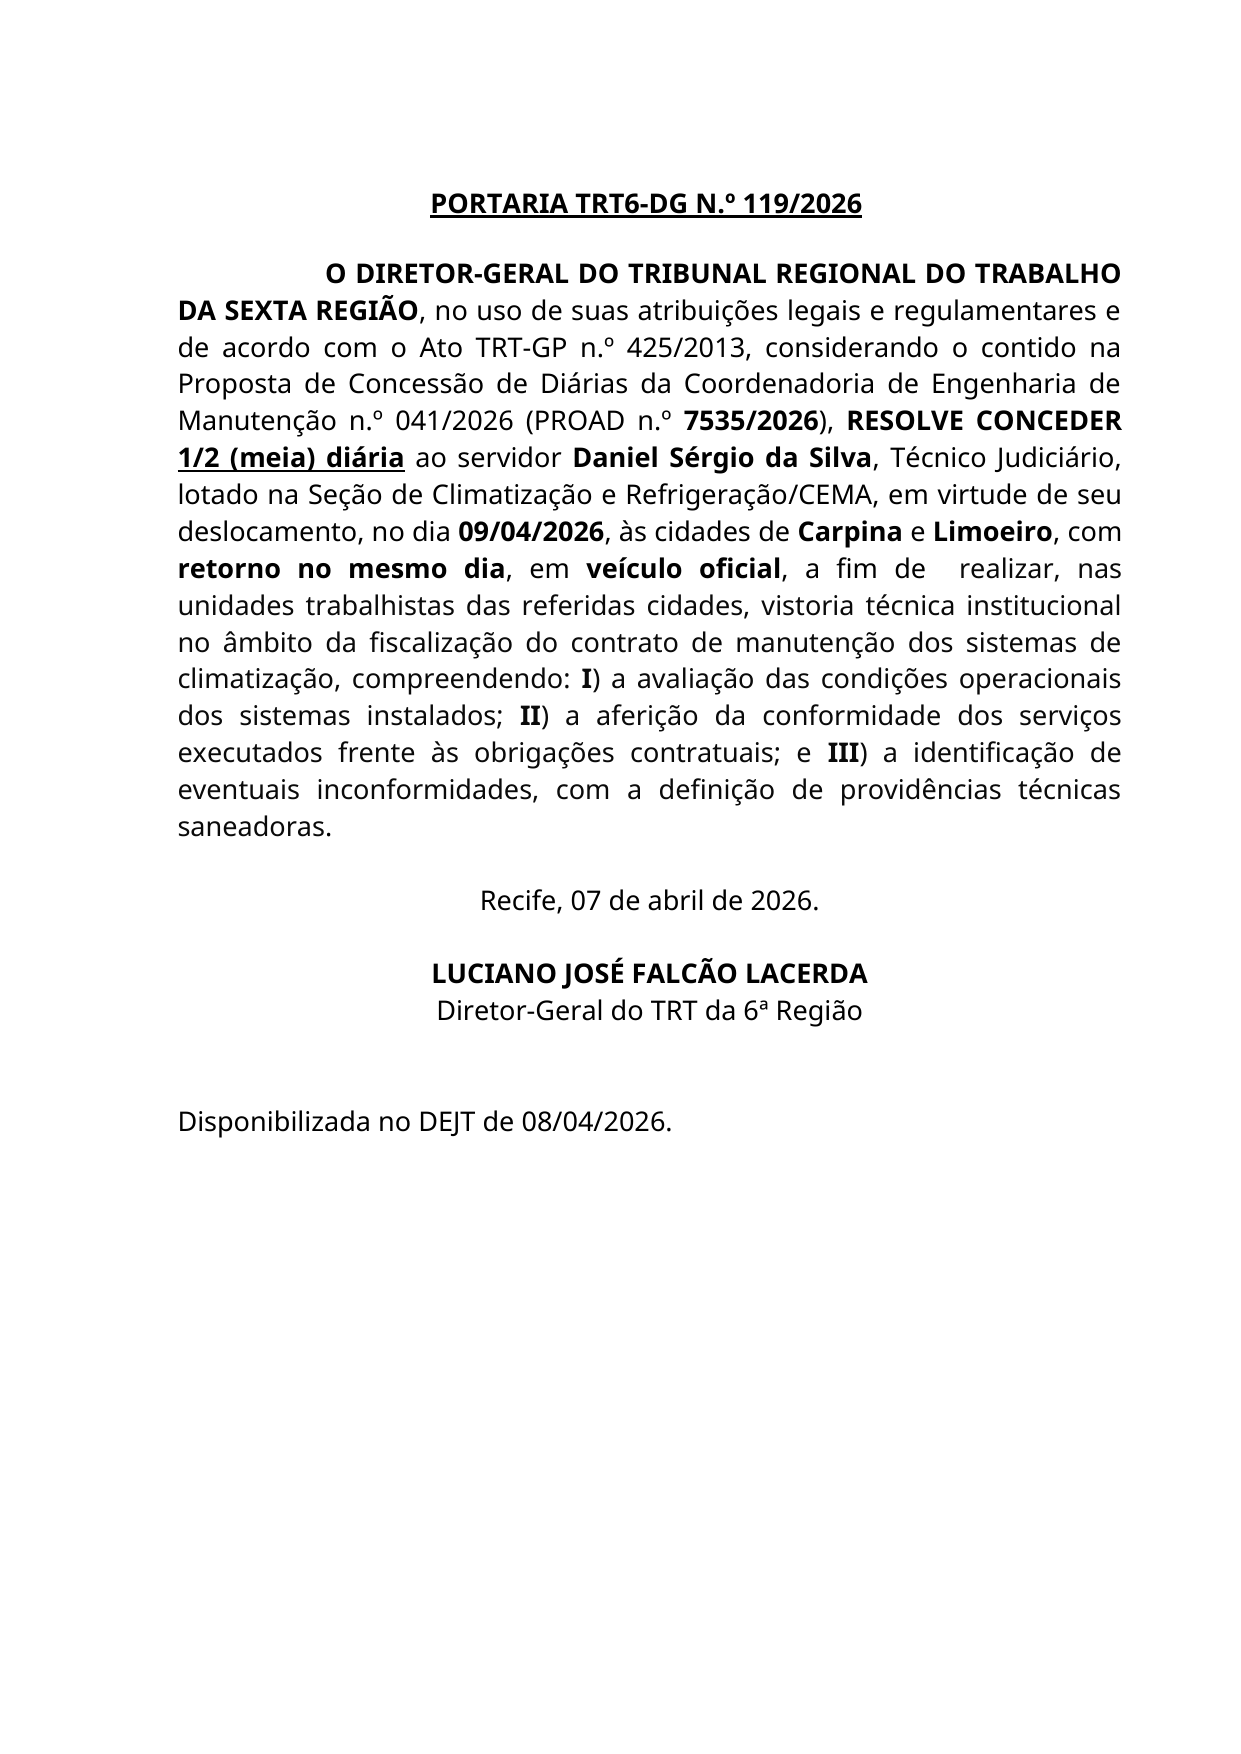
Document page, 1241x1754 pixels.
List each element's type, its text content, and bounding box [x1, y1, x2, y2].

text LUCIANO JOSÉ FALCÃO LACERDA [177, 955, 1122, 992]
text Recife, 07 de abril de 2026. [177, 881, 1122, 918]
text Diretor-Geral do TRT da 6ª Região [177, 992, 1122, 1029]
text O DIRETOR-GERAL DO TRIBUNAL REGIONAL DO TRABALHO DA SEXTA REGIÃO, no uso de suas atribuições legais e regulamentares e de acordo com o Ato TRT-GP n.º 425/2013, considerando o contido na Proposta de Concessão de Diárias da Coordenadoria de Engenharia de Manutenção n.º 041/2026 (PROAD n.º 7535/2026), RESOLVE CONCEDER 1/2 (meia) diária ao servidor Daniel Sérgio da Silva, Técnico Judiciário, lotado na Seção de Climatização e Refrigeração/CEMA, em virtude de seu deslocamento, no dia 09/04/2026, às cidades de Carpina e Limoeiro, com retorno no mesmo dia, em veículo oficial, a fim de realizar, nas unidades trabalhistas das referidas cidades, vistoria técnica institucional no âmbito da fiscalização do contrato de manutenção dos sistemas de climatização, compreendendo: I) a avaliação das condições operacionais dos sistemas instalados; II) a aferição da conformidade dos serviços executados frente às obrigações contratuais; e III) a identificação de eventuais inconformidades, com a definição de providências técnicas saneadoras. [177, 254, 1122, 844]
text Disponibilizada no DEJT de 08/04/2026. [177, 1102, 1122, 1139]
text PORTARIA TRT6-DG N.º 119/2026 [177, 184, 1122, 221]
